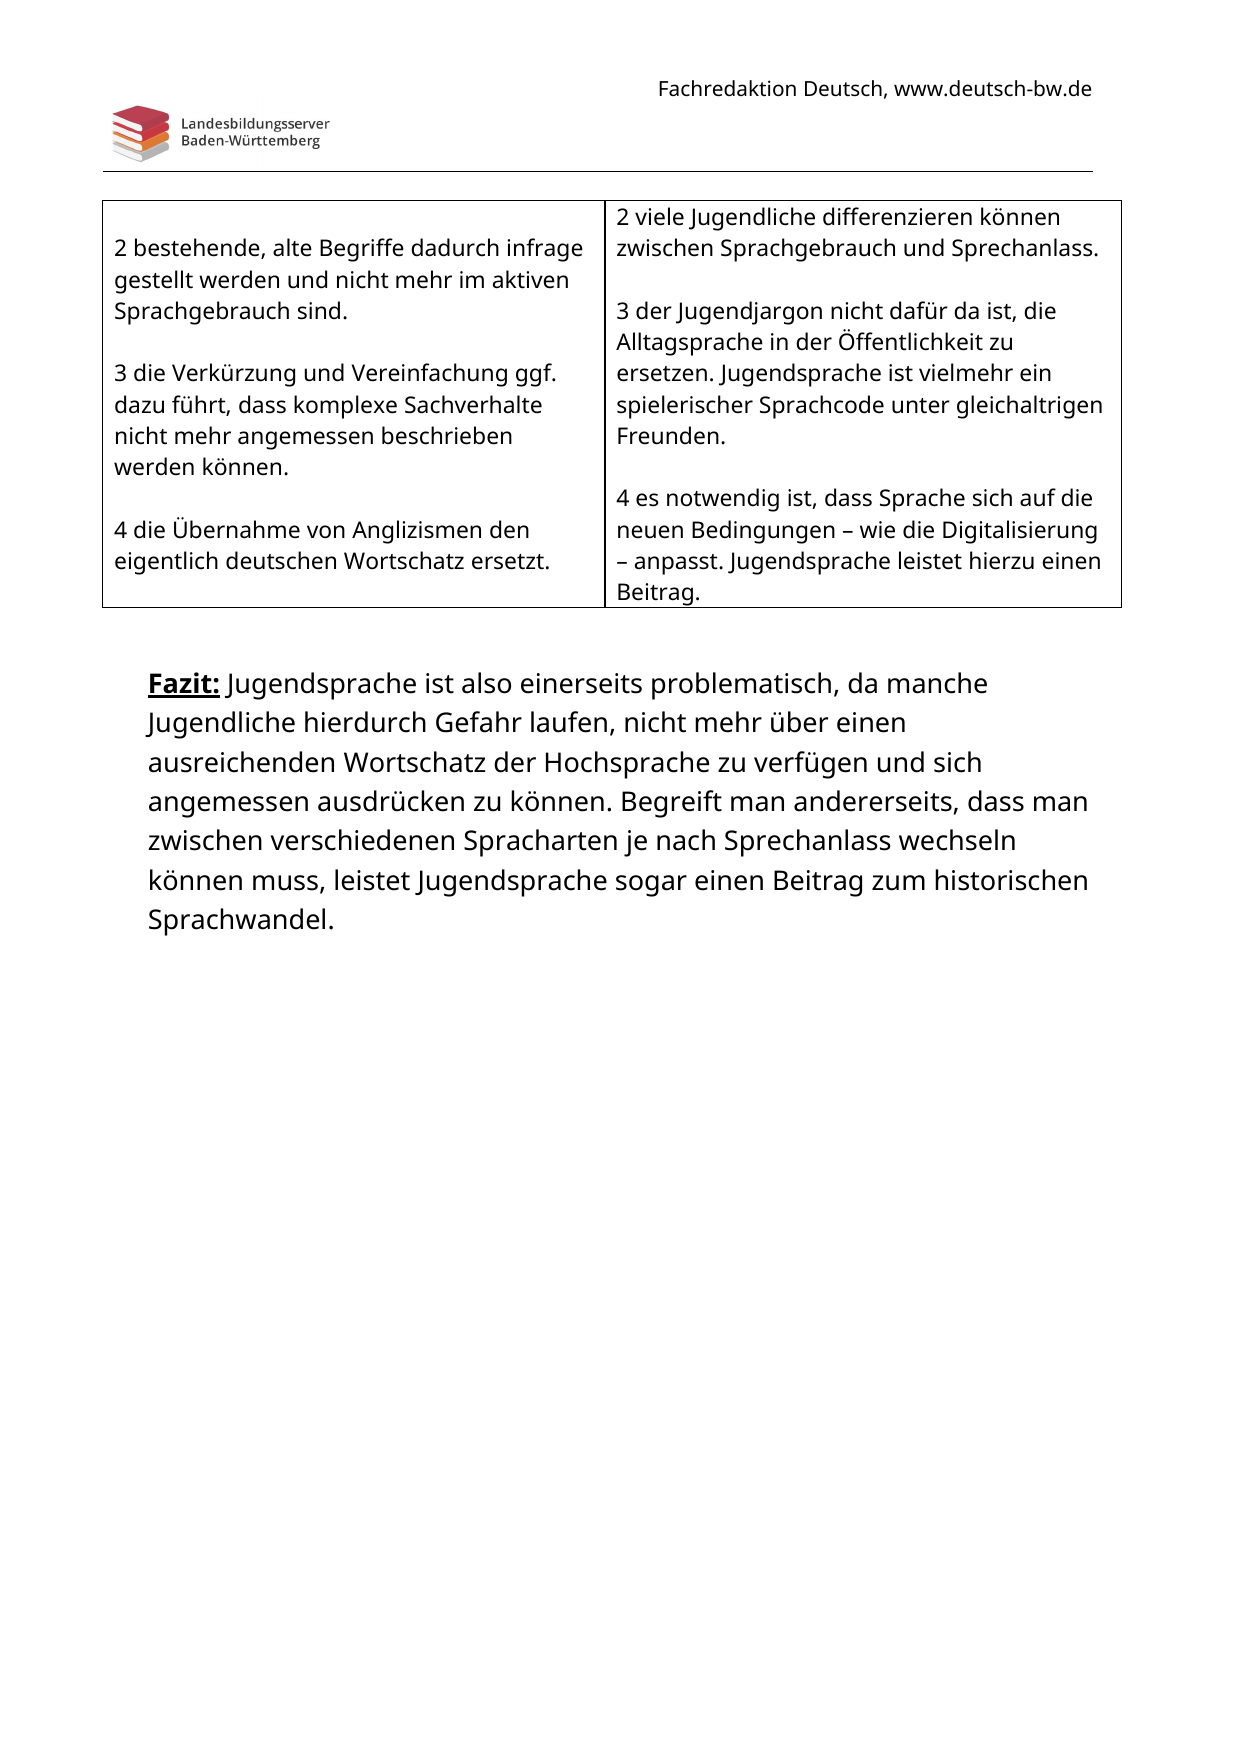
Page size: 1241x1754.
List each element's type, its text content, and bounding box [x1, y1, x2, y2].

table_cell 2 bestehende, alte Begriffe dadurch infrage gestellt werden und nicht mehr im aktiven Sprachgebrauch sind. 3 die Verkürzung und Vereinfachung ggf. dazu führt, dass komplexe Sachverhalte nicht mehr angemessen beschrieben werden können. 4 die Übernahme von Anglizismen den eigentlich deutschen Wortschatz ersetzt. [103, 201, 604, 607]
table_cell 2 viele Jugendliche differenzieren können zwischen Sprachgebrauch und Sprechanlass. 3 der Jugendjargon nicht dafür da ist, die Alltagsprache in der Öffentlichkeit zu ersetzen. Jugendsprache ist vielmehr ein spielerischer Sprachcode unter gleichaltrigen Freunden. 4 es notwendig ist, dass Sprache sich auf die neuen Bedingungen – wie die Digitalisierung – anpasst. Jugendsprache leistet hierzu einen Beitrag. [606, 201, 1121, 607]
text Fazit: Jugendsprache ist also einerseits problematisch, da manche Jugendliche hierdurch Gefahr laufen, nicht mehr über einen ausreichenden Wortschatz der Hochsprache zu verfügen und sich angemessen ausdrücken zu können. Begreift man andererseits, dass man zwischen verschiedenen Spracharten je nach Sprechanlass wechseln können muss, leistet Jugendsprache sogar einen Beitrag zum historischen Sprachwandel. [148, 664, 1093, 937]
